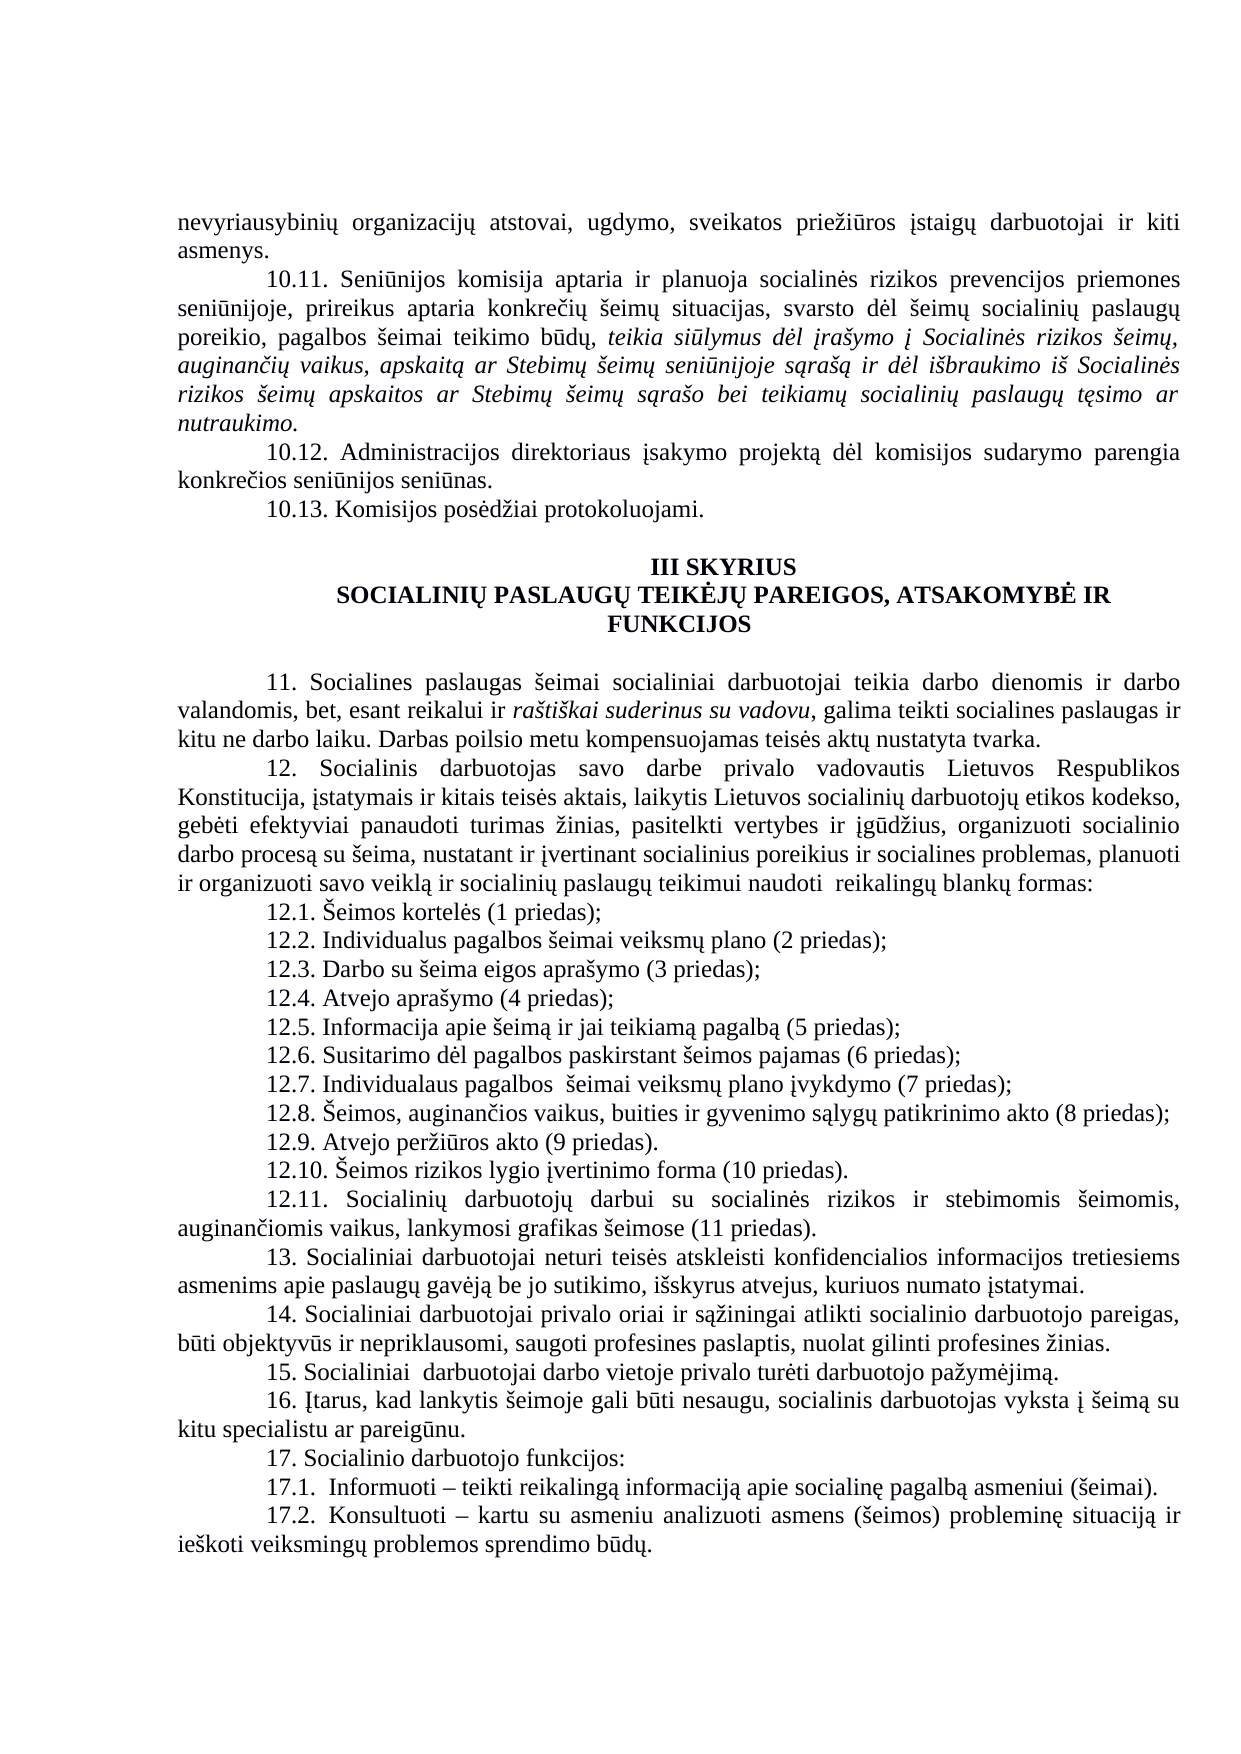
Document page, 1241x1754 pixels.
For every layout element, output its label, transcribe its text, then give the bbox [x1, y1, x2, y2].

text 17. Socialinio darbuotojo funkcijos: [177, 1443, 1181, 1472]
text 11. Socialines paslaugas šeimai socialiniai darbuotojai teikia darbo dienomis ir darbo valandomis, bet, esant reikalui ir raštiškai suderinus su vadovu, galima teikti socialines paslaugas ir kitu ne darbo laiku. Darbas poilsio metu kompensuojamas teisės aktų nustatyta tvarka. [177, 667, 1181, 753]
text 12. Socialinis darbuotojas savo darbe privalo vadovautis Lietuvos Respublikos Konstitucija, įstatymais ir kitais teisės aktais, laikytis Lietuvos socialinių darbuotojų etikos kodekso, gebėti efektyviai panaudoti turimas žinias, pasitelkti vertybes ir įgūdžius, organizuoti socialinio darbo procesą su šeima, nustatant ir įvertinant socialinius poreikius ir socialines problemas, planuoti ir organizuoti savo veiklą ir socialinių paslaugų teikimui naudoti reikalingų blankų formas: [177, 753, 1181, 897]
text 12.10. Šeimos rizikos lygio įvertinimo forma (10 priedas). [177, 1155, 1181, 1184]
text 12.6. Susitarimo dėl pagalbos paskirstant šeimos pajamas (6 priedas); [177, 1040, 1181, 1069]
text 12.11. Socialinių darbuotojų darbui su socialinės rizikos ir stebimomis šeimomis, auginančiomis vaikus, lankymosi grafikas šeimose (11 priedas). [177, 1184, 1181, 1242]
text 14. Socialiniai darbuotojai privalo oriai ir sąžiningai atlikti socialinio darbuotojo pareigas, būti objektyvūs ir nepriklausomi, saugoti profesines paslaptis, nuolat gilinti profesines žinias. [177, 1299, 1181, 1357]
text SOCIALINIŲ PASLAUGŲ TEIKĖJŲ PAREIGOS, ATSAKOMYBĖ IR FUNKCIJOS [177, 580, 1181, 638]
text 15. Socialiniai darbuotojai darbo vietoje privalo turėti darbuotojo pažymėjimą. [177, 1357, 1181, 1385]
text 12.2. Individualus pagalbos šeimai veiksmų plano (2 priedas); [177, 925, 1181, 954]
text 12.5. Informacija apie šeimą ir jai teikiamą pagalbą (5 priedas); [177, 1012, 1181, 1040]
text 16. Įtarus, kad lankytis šeimoje gali būti nesaugu, socialinis darbuotojas vyksta į šeimą su kitu specialistu ar pareigūnu. [177, 1385, 1181, 1443]
text 12.7. Individualaus pagalbos šeimai veiksmų plano įvykdymo (7 priedas); [177, 1069, 1181, 1098]
text nevyriausybinių organizacijų atstovai, ugdymo, sveikatos priežiūros įstaigų darbuotojai ir kiti asmenys. [177, 207, 1181, 264]
text 17.2. Konsultuoti – kartu su asmeniu analizuoti asmens (šeimos) probleminę situaciją ir ieškoti veiksmingų problemos sprendimo būdų. [177, 1500, 1181, 1558]
text 12.9. Atvejo peržiūros akto (9 priedas). [177, 1127, 1181, 1155]
text 10.13. Komisijos posėdžiai protokoluojami. [177, 494, 1181, 523]
text 10.12. Administracijos direktoriaus įsakymo projektą dėl komisijos sudarymo parengia konkrečios seniūnijos seniūnas. [177, 437, 1181, 494]
text III SKYRIUS [177, 552, 1181, 580]
text 12.4. Atvejo aprašymo (4 priedas); [177, 983, 1181, 1012]
text 12.1. Šeimos kortelės (1 priedas); [177, 897, 1181, 925]
text 12.3. Darbo su šeima eigos aprašymo (3 priedas); [177, 954, 1181, 983]
text 13. Socialiniai darbuotojai neturi teisės atskleisti konfidencialios informacijos tretiesiems asmenims apie paslaugų gavėją be jo sutikimo, išskyrus atvejus, kuriuos numato įstatymai. [177, 1242, 1181, 1299]
text 10.11. Seniūnijos komisija aptaria ir planuoja socialinės rizikos prevencijos priemones seniūnijoje, prireikus aptaria konkrečių šeimų situacijas, svarsto dėl šeimų socialinių paslaugų poreikio, pagalbos šeimai teikimo būdų, teikia siūlymus dėl įrašymo į Socialinės rizikos šeimų, auginančių vaikus, apskaitą ar Stebimų šeimų seniūnijoje sąrašą ir dėl išbraukimo iš Socialinės rizikos šeimų apskaitos ar Stebimų šeimų sąrašo bei teikiamų socialinių paslaugų tęsimo ar nutraukimo. [177, 264, 1181, 437]
text 12.8. Šeimos, auginančios vaikus, buities ir gyvenimo sąlygų patikrinimo akto (8 priedas); [177, 1098, 1181, 1127]
text 17.1. Informuoti – teikti reikalingą informaciją apie socialinę pagalbą asmeniui (šeimai). [177, 1472, 1181, 1500]
